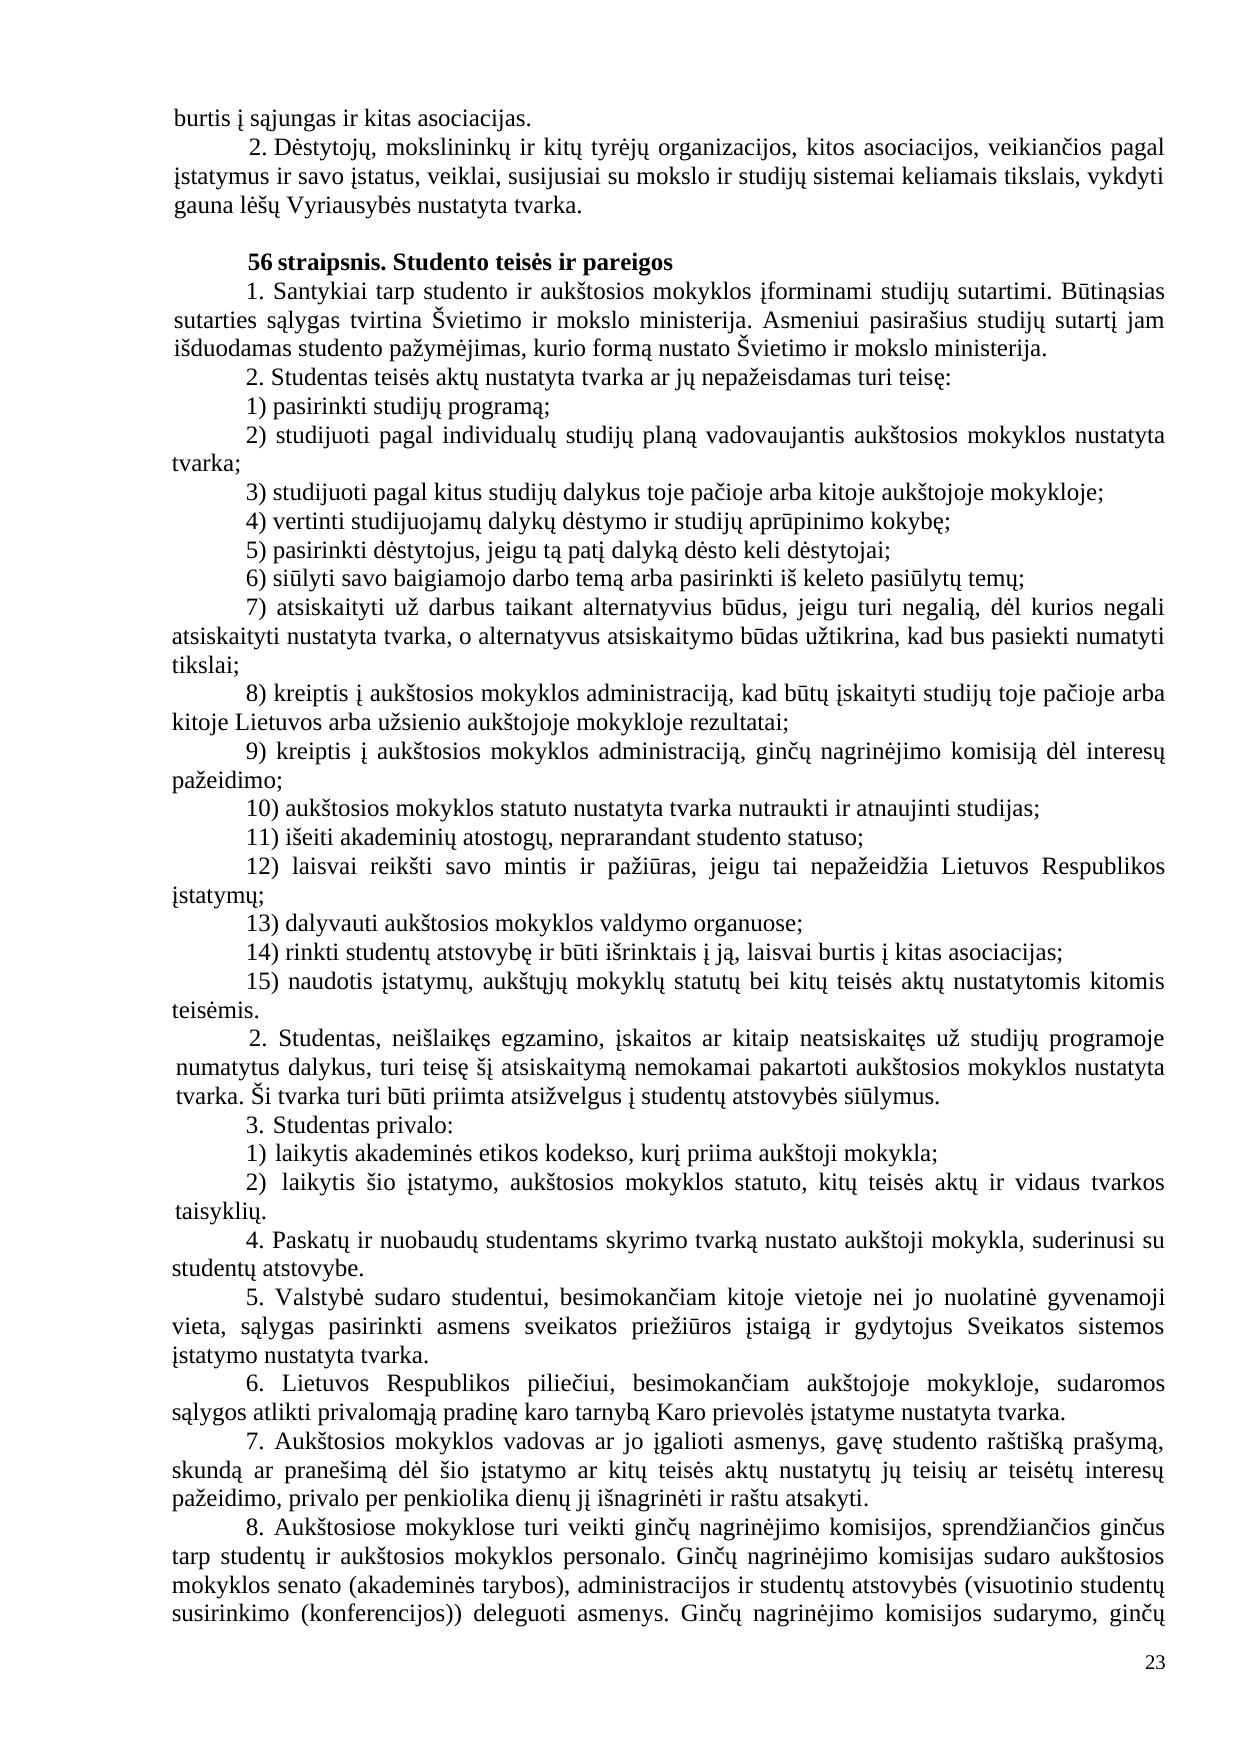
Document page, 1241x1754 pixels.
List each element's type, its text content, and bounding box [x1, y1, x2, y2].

text 2. Studentas, neišlaikęs egzamino, įskaitos ar kitaip neatsiskaitęs už studijų programoje numatytus dalykus, turi teisę šį atsiskaitymą nemokamai pakartoti aukštosios mokyklos nustatyta tvarka. Ši tvarka turi būti priimta atsižvelgus į studentų atstovybės siūlymus. [176, 1023, 1166, 1110]
text 6. Lietuvos Respublikos piliečiui, besimokančiam aukštojoje mokykloje, sudaromos sąlygos atlikti privalomąją pradinę karo tarnybą Karo prievolės įstatyme nustatyta tvarka. [172, 1368, 1166, 1426]
text 5. Valstybė sudaro studentui, besimokančiam kitoje vietoje nei jo nuolatinė gyvenamoji vieta, sąlygas pasirinkti asmens sveikatos priežiūros įstaigą ir gydytojus Sveikatos sistemos įstatymo nustatyta tvarka. [172, 1282, 1166, 1368]
text 1) laikytis akademinės etikos kodekso, kurį priima aukštoji mokykla; [172, 1138, 1166, 1167]
text 2) studijuoti pagal individualų studijų planą vadovaujantis aukštosios mokyklos nustatyta tvarka; [172, 420, 1166, 477]
text 4. Paskatų ir nuobaudų studentams skyrimo tvarką nustato aukštoji mokykla, suderinusi su studentų atstovybe. [172, 1225, 1166, 1282]
text 2. Dėstytojų, mokslininkų ir kitų tyrėjų organizacijos, kitos asociacijos, veikiančios pagal įstatymus ir savo įstatus, veiklai, susijusiai su mokslo ir studijų sistemai keliamais tikslais, vykdyti gauna lėšų Vyriausybės nustatyta tvarka. [174, 132, 1166, 218]
text 15) naudotis įstatymų, aukštųjų mokyklų statutų bei kitų teisės aktų nustatytomis kitomis teisėmis. [172, 966, 1166, 1023]
text 1. Santykiai tarp studento ir aukštosios mokyklos įforminami studijų sutartimi. Būtinąsias sutarties sąlygas tvirtina Švietimo ir mokslo ministerija. Asmeniui pasirašius studijų sutartį jam išduodamas studento pažymėjimas, kurio formą nustato Švietimo ir mokslo ministerija. [174, 276, 1166, 362]
text 12) laisvai reikšti savo mintis ir pažiūras, jeigu tai nepažeidžia Lietuvos Respublikos įstatymų; [172, 851, 1166, 908]
text 5) pasirinkti dėstytojus, jeigu tą patį dalyką dėsto keli dėstytojai; [172, 535, 1166, 563]
text 14) rinkti studentų atstovybę ir būti išrinktais į ją, laisvai burtis į kitas asociacijas; [172, 937, 1166, 966]
text 13) dalyvauti aukštosios mokyklos valdymo organuose; [172, 908, 1166, 937]
text 11) išeiti akademinių atostogų, neprarandant studento statuso; [172, 822, 1166, 851]
text 9) kreiptis į aukštosios mokyklos administraciją, ginčų nagrinėjimo komisiją dėl interesų pažeidimo; [172, 736, 1166, 793]
text 4) vertinti studijuojamų dalykų dėstymo ir studijų aprūpinimo kokybę; [172, 506, 1166, 535]
text 6) siūlyti savo baigiamojo darbo temą arba pasirinkti iš keleto pasiūlytų temų; [172, 563, 1166, 592]
text 7. Aukštosios mokyklos vadovas ar jo įgalioti asmenys, gavę studento raštišką prašymą, skundą ar pranešimą dėl šio įstatymo ar kitų teisės aktų nustatytų jų teisių ar teisėtų interesų pažeidimo, privalo per penkiolika dienų jį išnagrinėti ir raštu atsakyti. [172, 1426, 1166, 1512]
text 3. Studentas privalo: [172, 1110, 1166, 1138]
text 2) laikytis šio įstatymo, aukštosios mokyklos statuto, kitų teisės aktų ir vidaus tvarkos taisyklių. [175, 1167, 1166, 1225]
text 2. Studentas teisės aktų nustatyta tvarka ar jų nepažeisdamas turi teisę: [172, 362, 1166, 391]
text 56 straipsnis. Studento teisės ir pareigos [248, 247, 1166, 276]
text 7) atsiskaityti už darbus taikant alternatyvius būdus, jeigu turi negalią, dėl kurios negali atsiskaityti nustatyta tvarka, o alternatyvus atsiskaitymo būdas užtikrina, kad bus pasiekti numatyti tikslai; [172, 592, 1166, 678]
text 10) aukštosios mokyklos statuto nustatyta tvarka nutraukti ir atnaujinti studijas; [172, 793, 1166, 822]
text 1) pasirinkti studijų programą; [172, 391, 1166, 420]
text 3) studijuoti pagal kitus studijų dalykus toje pačioje arba kitoje aukštojoje mokykloje; [172, 477, 1166, 506]
text 8) kreiptis į aukštosios mokyklos administraciją, kad būtų įskaityti studijų toje pačioje arba kitoje Lietuvos arba užsienio aukštojoje mokykloje rezultatai; [172, 678, 1166, 736]
text 8. Aukštosiose mokyklose turi veikti ginčų nagrinėjimo komisijos, sprendžiančios ginčus tarp studentų ir aukštosios mokyklos personalo. Ginčų nagrinėjimo komisijas sudaro aukštosios mokyklos senato (akademinės tarybos), administracijos ir studentų atstovybės (visuotinio studentų susirinkimo (konferencijos)) deleguoti asmenys. Ginčų nagrinėjimo komisijos sudarymo, ginčų [172, 1512, 1166, 1627]
text burtis į sąjungas ir kitas asociacijas. [174, 103, 1166, 132]
